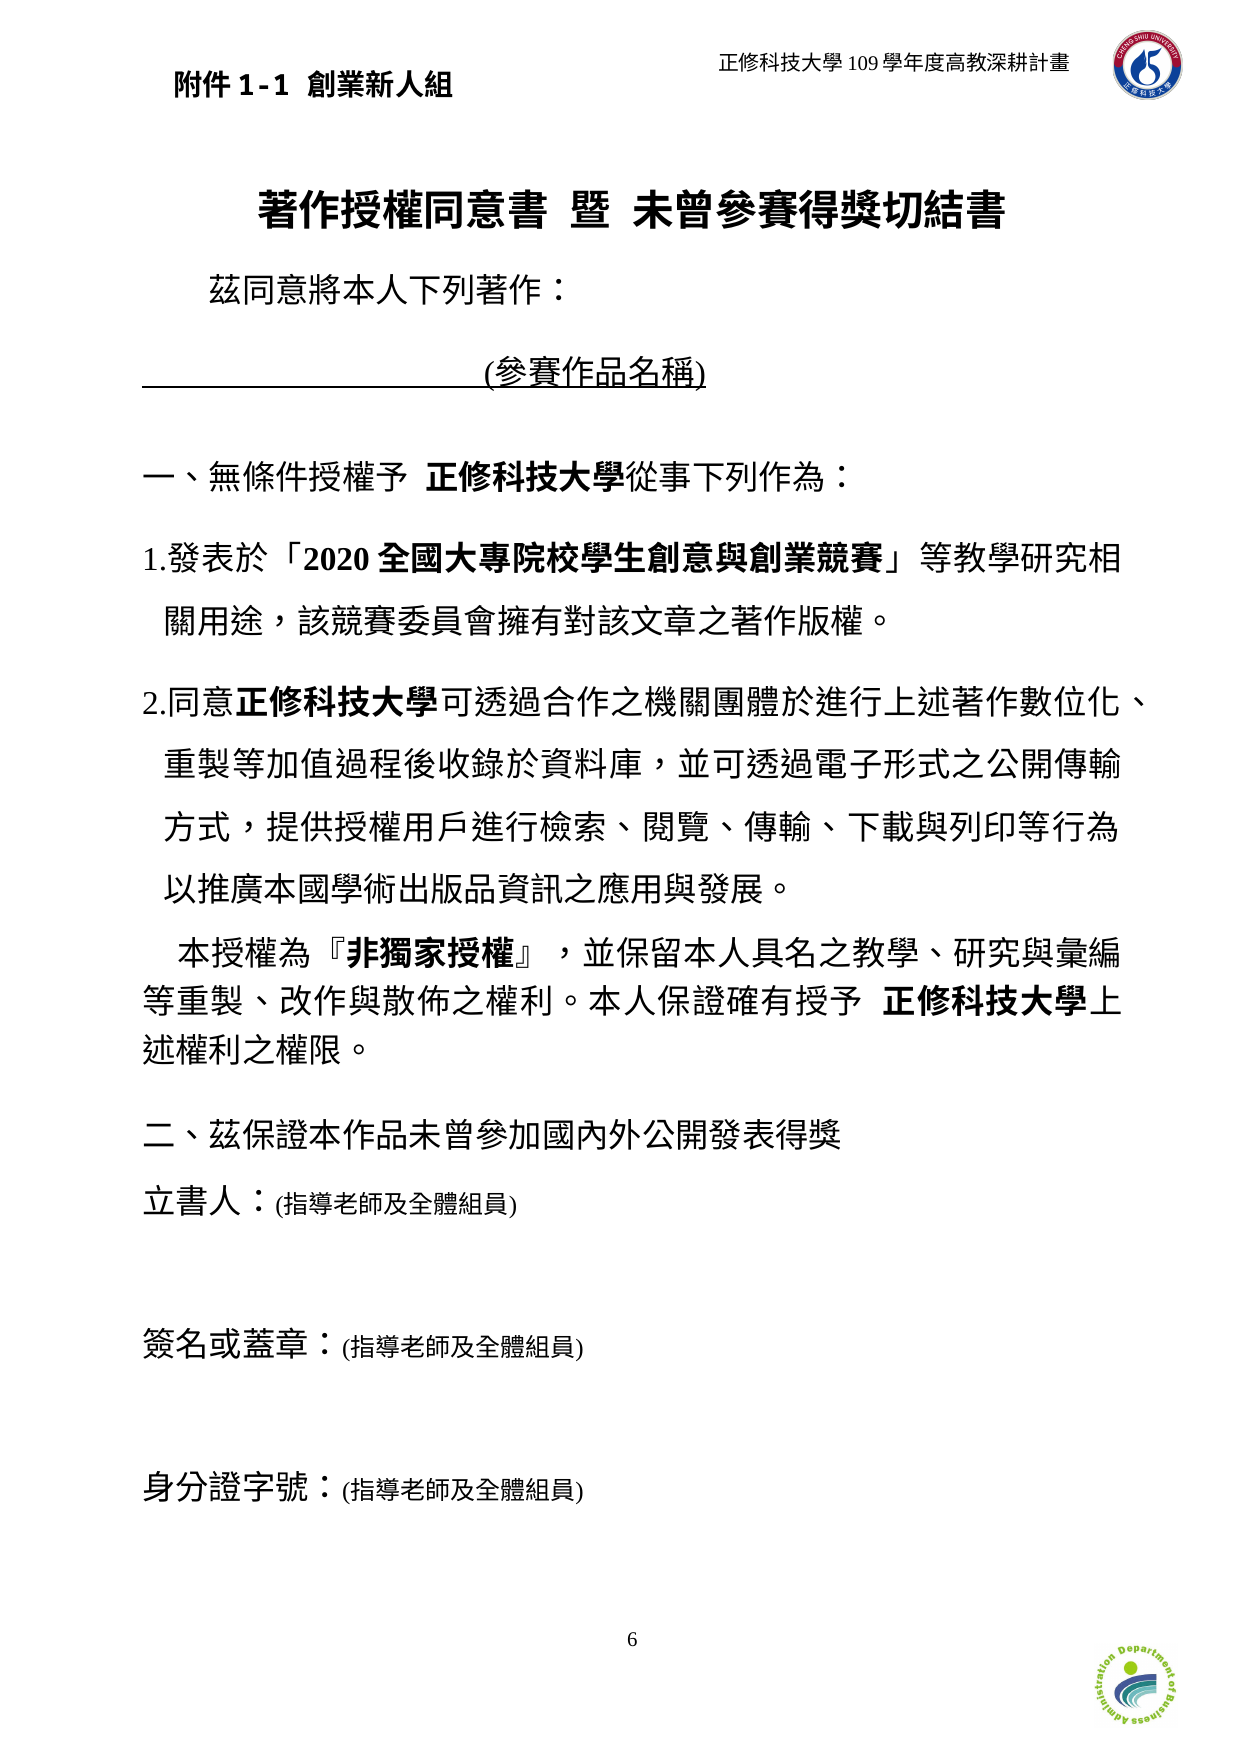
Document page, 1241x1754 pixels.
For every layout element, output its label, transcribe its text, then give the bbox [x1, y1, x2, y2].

picture [1112, 30, 1183, 100]
picture [1093, 1643, 1179, 1728]
text 簽名或蓋章：(指導老師及全體組員) [142, 1300, 1122, 1363]
text 著作授權同意書 暨 未曾參賽得獎切結書 [142, 165, 1122, 228]
text 身分證字號：(指導老師及全體組員) [142, 1443, 1122, 1506]
text [158, 54, 468, 144]
text 附件1-1 創業新人組 [173, 62, 453, 104]
text 二、茲保證本作品未曾參加國內外公開發表得獎 [142, 1109, 1122, 1157]
text 立書人：(指導老師及全體組員) [142, 1157, 1122, 1220]
text 2.同意正修科技大學可透過合作之機關團體於進行上述著作數位化、重製等加值過程後收錄於資料庫，並可透過電子形式之公開傳輸方式，提供授權用戶進行檢索、閱覽、傳輸、下載與列印等行為，以推廣本國學術出版品資訊之應用與發展。 [142, 658, 1122, 908]
text 1.發表於「2020全國大專院校學生創意與創業競賽」等教學研究相關用途，該競賽委員會擁有對該文章之著作版權。 [142, 514, 1122, 639]
text 茲同意將本人下列著作： [142, 247, 1122, 309]
text 本授權為『非獨家授權』，並保留本人具名之教學、研究與彙編等重製、改作與散佈之權利。本人保證確有授予 正修科技大學上述權利之權限。 [142, 927, 1122, 1072]
text 一、無條件授權予 正修科技大學從事下列作為： [142, 433, 1122, 496]
text (參賽作品名稱) [142, 328, 1122, 390]
